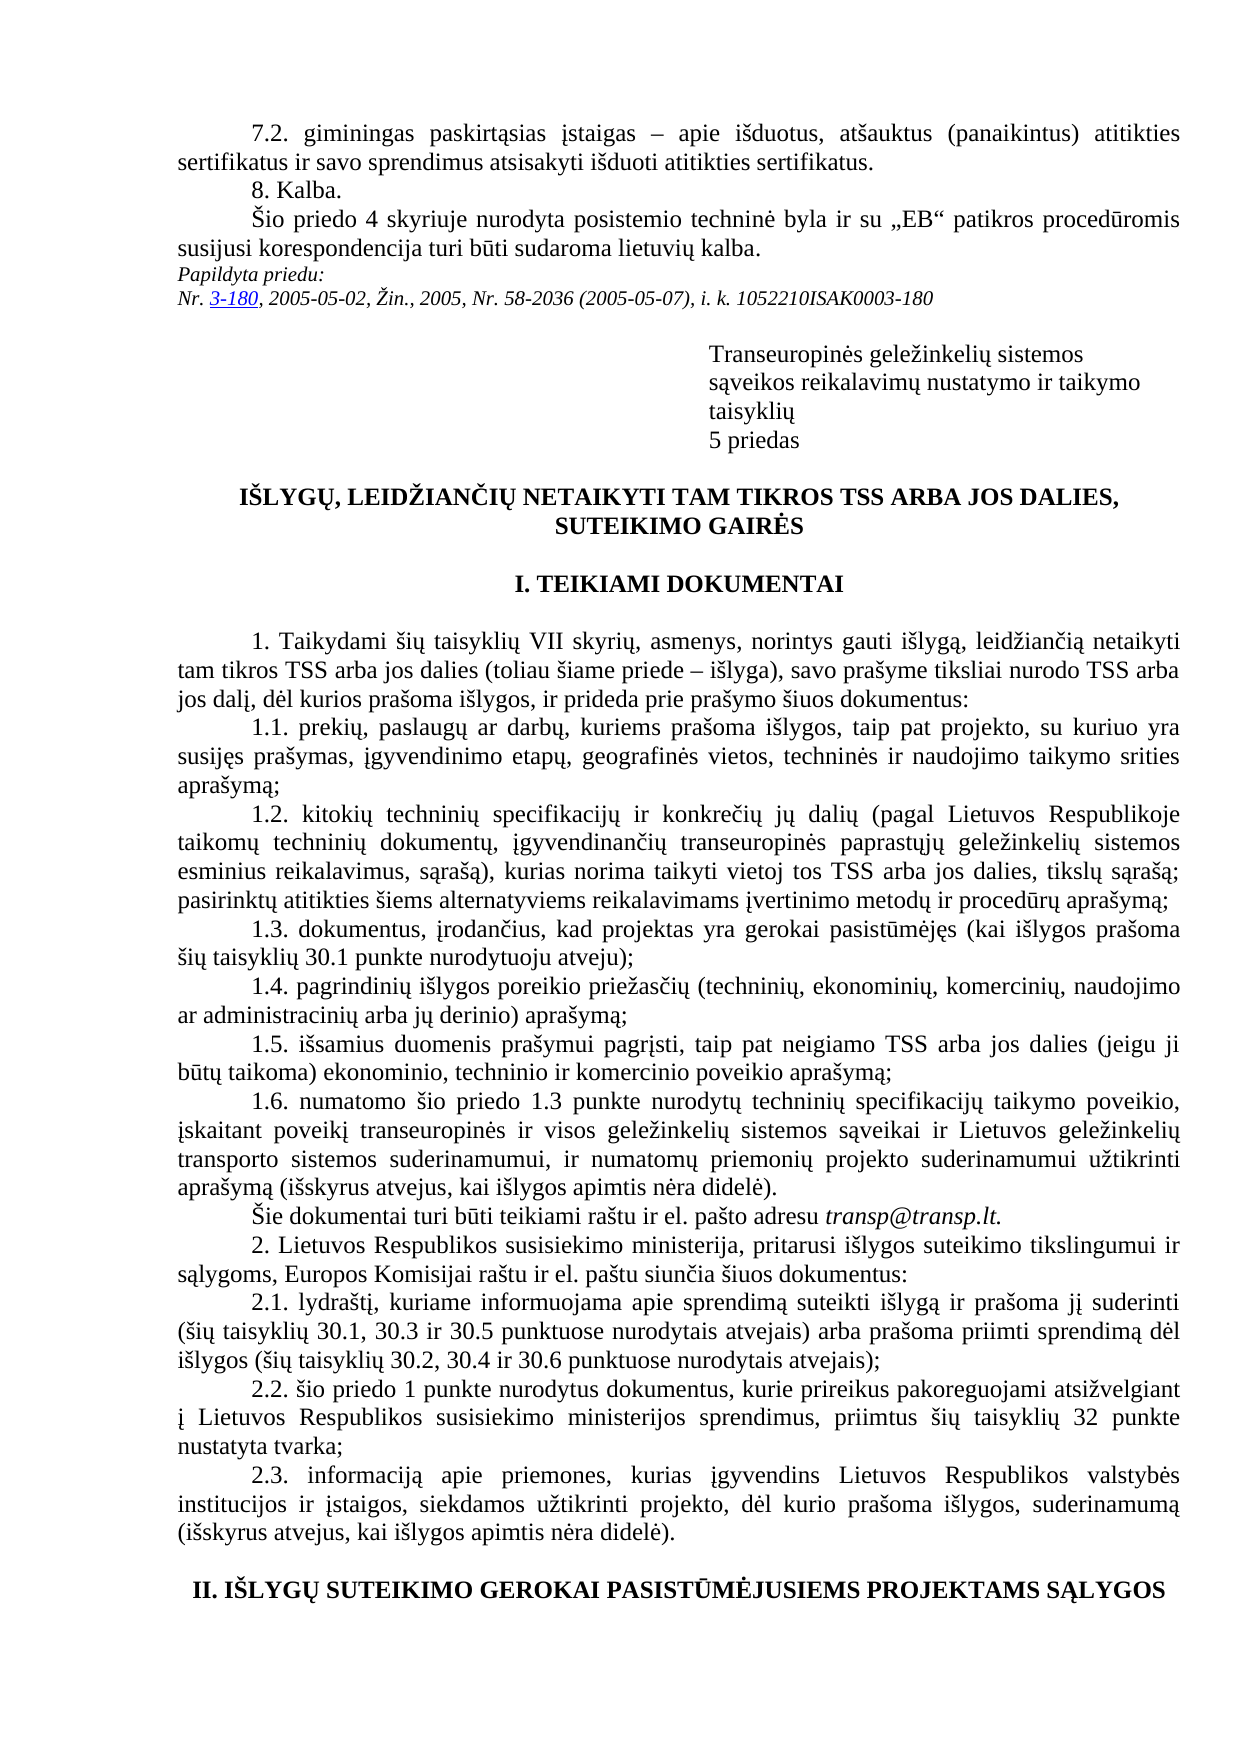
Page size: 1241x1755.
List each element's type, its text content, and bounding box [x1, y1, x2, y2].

text 1.3. dokumentus, įrodančius, kad projektas yra gerokai pasistūmėjęs (kai išlygos prašoma šių taisyklių 30.1 punkte nurodytuoju atveju); [177, 914, 1181, 971]
text 8. Kalba. [177, 176, 1181, 204]
text 1.6. numatomo šio priedo 1.3 punkte nurodytų techninių specifikacijų taikymo poveikio, įskaitant poveikį transeuropinės ir visos geležinkelių sistemos sąveikai ir Lietuvos geležinkelių transporto sistemos suderinamumui, ir numatomų priemonių projekto suderinamumui užtikrinti aprašymą (išskyrus atvejus, kai išlygos apimtis nėra didelė). [177, 1086, 1181, 1201]
text Transeuropinės geležinkelių sistemos [177, 339, 1181, 367]
text 5 priedas [177, 425, 1181, 454]
text 2.1. lydraštį, kuriame informuojama apie sprendimą suteikti išlygą ir prašoma jį suderinti (šių taisyklių 30.1, 30.3 ir 30.5 punktuose nurodytais atvejais) arba prašoma priimti sprendimą dėl išlygos (šių taisyklių 30.2, 30.4 ir 30.6 punktuose nurodytais atvejais); [177, 1287, 1181, 1374]
text 1.1. prekių, paslaugų ar darbų, kuriems prašoma išlygos, taip pat projekto, su kuriuo yra susijęs prašymas, įgyvendinimo etapų, geografinės vietos, techninės ir naudojimo taikymo srities aprašymą; [177, 712, 1181, 799]
text sąveikos reikalavimų nustatymo ir taikymo taisyklių [709, 367, 1181, 425]
text 2.3. informaciją apie priemones, kurias įgyvendins Lietuvos Respublikos valstybės institucijos ir įstaigos, siekdamos užtikrinti projekto, dėl kurio prašoma išlygos, suderinamumą (išskyrus atvejus, kai išlygos apimtis nėra didelė). [177, 1460, 1181, 1546]
text 1.2. kitokių techninių specifikacijų ir konkrečių jų dalių (pagal Lietuvos Respublikoje taikomų techninių dokumentų, įgyvendinančių transeuropinės paprastųjų geležinkelių sistemos esminius reikalavimus, sąrašą), kurias norima taikyti vietoj tos TSS arba jos dalies, tikslų sąrašą; pasirinktų atitikties šiems alternatyviems reikalavimams įvertinimo metodų ir procedūrų aprašymą; [177, 799, 1181, 914]
text I. TEIKIAMI DOKUMENTAI [177, 569, 1181, 597]
text 2.2. šio priedo 1 punkte nurodytus dokumentus, kurie prireikus pakoreguojami atsižvelgiant į Lietuvos Respublikos susisiekimo ministerijos sprendimus, priimtus šių taisyklių 32 punkte nustatyta tvarka; [177, 1374, 1181, 1460]
text 1. Taikydami šių taisyklių VII skyrių, asmenys, norintys gauti išlygą, leidžiančią netaikyti tam tikros TSS arba jos dalies (toliau šiame priede – išlyga), savo prašyme tiksliai nurodo TSS arba jos dalį, dėl kurios prašoma išlygos, ir prideda prie prašymo šiuos dokumentus: [177, 626, 1181, 712]
text 1.5. išsamius duomenis prašymui pagrįsti, taip pat neigiamo TSS arba jos dalies (jeigu ji būtų taikoma) ekonominio, techninio ir komercinio poveikio aprašymą; [177, 1029, 1181, 1086]
text IŠLYGŲ, LEIDŽIANČIŲ NETAIKYTI TAM TIKROS TSS ARBA JOS DALIES, SUTEIKIMO GAIRĖS [177, 482, 1181, 540]
text Papildyta priedu: [177, 262, 1181, 286]
text 2. Lietuvos Respublikos susisiekimo ministerija, pritarusi išlygos suteikimo tikslingumui ir sąlygoms, Europos Komisijai raštu ir el. paštu siunčia šiuos dokumentus: [177, 1230, 1181, 1287]
text 1.4. pagrindinių išlygos poreikio priežasčių (techninių, ekonominių, komercinių, naudojimo ar administracinių arba jų derinio) aprašymą; [177, 971, 1181, 1029]
text Šio priedo 4 skyriuje nurodyta posistemio techninė byla ir su „EB“ patikros procedūromis susijusi korespondencija turi būti sudaroma lietuvių kalba. [177, 204, 1181, 262]
text II. IŠLYGŲ SUTEIKIMO GEROKAI PASISTŪMĖJUSIEMS PROJEKTAMS SĄLYGOS [177, 1575, 1181, 1604]
text Nr. 3-180, 2005-05-02, Žin., 2005, Nr. 58-2036 (2005-05-07), i. k. 1052210ISAK0003-180 [177, 286, 1181, 310]
text Šie dokumentai turi būti teikiami raštu ir el. pašto adresu transp@transp.lt. [177, 1201, 1181, 1230]
text 7.2. giminingas paskirtąsias įstaigas – apie išduotus, atšauktus (panaikintus) atitikties sertifikatus ir savo sprendimus atsisakyti išduoti atitikties sertifikatus. [177, 118, 1181, 176]
